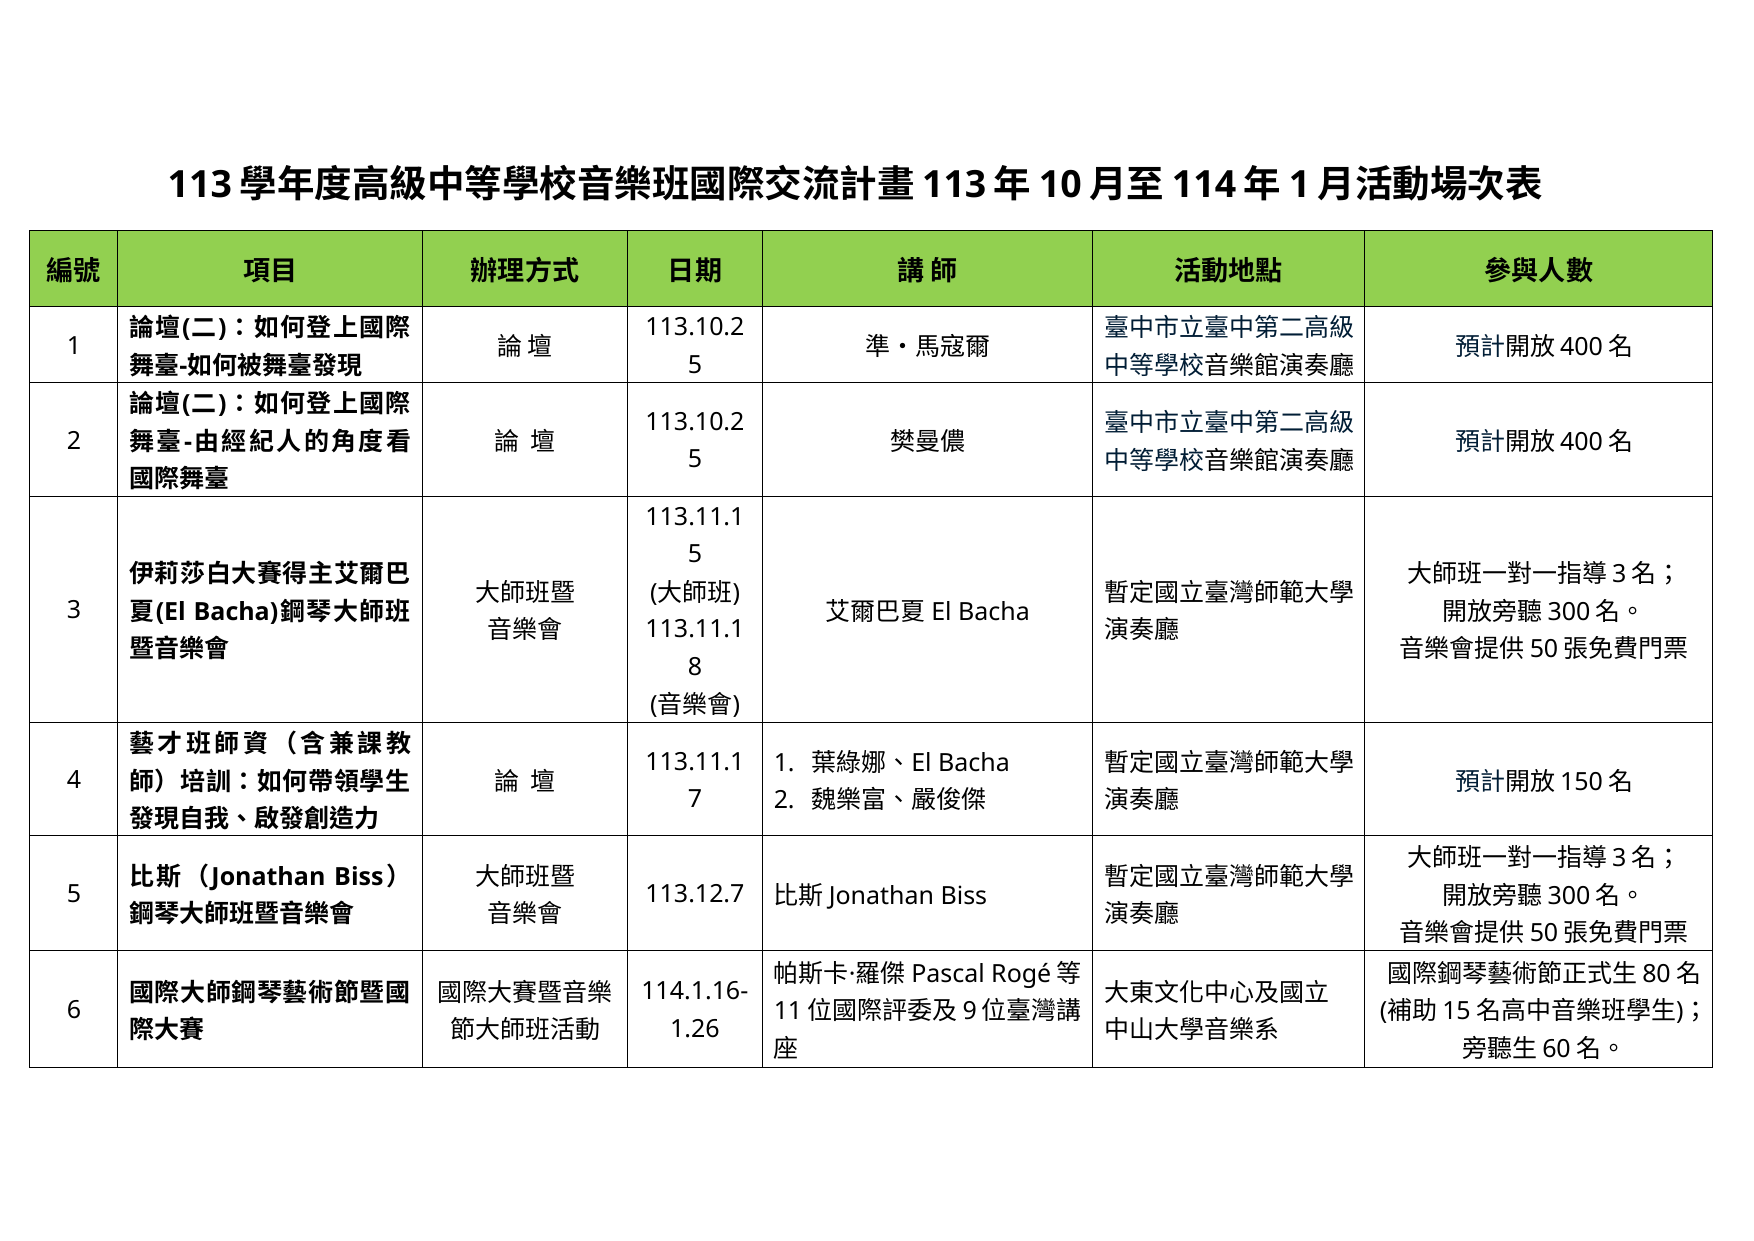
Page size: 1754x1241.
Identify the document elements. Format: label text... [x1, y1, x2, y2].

table_cell 5 [30, 836, 117, 950]
table_header 活動地點 [1093, 231, 1364, 306]
table_header 項目 [118, 231, 422, 306]
table_cell 艾爾巴夏 El Bacha [763, 497, 1092, 722]
table_header 編號 [30, 231, 117, 306]
table_cell 藝才班師資（含兼課教師）培訓：如何帶領學生發現自我、啟發創造力 [118, 723, 422, 835]
table_cell 預計開放150名 [1365, 723, 1712, 835]
table_cell 113.10.25 [628, 307, 762, 382]
table_header 辦理方式 [423, 231, 627, 306]
table_cell 2 [30, 383, 117, 496]
table_cell 4 [30, 723, 117, 835]
table_cell 113.11.15 (大師班) 113.11.18 (音樂會) [628, 497, 762, 722]
table_cell 伊莉莎白大賽得主艾爾巴夏(El Bacha)鋼琴大師班暨音樂會 [118, 497, 422, 722]
table_cell 帕斯卡·羅傑 Pascal Rogé等11位國際評委及9位臺灣講座 [763, 951, 1092, 1067]
table_cell 國際鋼琴藝術節正式生80名(補助15名高中音樂班學生)；旁聽生60名。 [1365, 951, 1712, 1067]
table_cell 114.1.16-1.26 [628, 951, 762, 1067]
text 113學年度高級中等學校音樂班國際交流計畫113年10月至114年1月活動場次表 [74, 144, 1636, 219]
table_cell 論 壇 [423, 307, 627, 382]
table_cell 論壇(二)：如何登上國際舞臺-如何被舞臺發現 [118, 307, 422, 382]
table_cell 預計開放400名 [1365, 383, 1712, 496]
table_cell 論壇(二)：如何登上國際舞臺-由經紀人的角度看國際舞臺 [118, 383, 422, 496]
table_cell 樊曼儂 [763, 383, 1092, 496]
table_cell 暫定國立臺灣師範大學 演奏廳 [1093, 723, 1364, 835]
table_header 日期 [628, 231, 762, 306]
table_cell 大師班暨 音樂會 [423, 836, 627, 950]
table_cell 暫定國立臺灣師範大學 演奏廳 [1093, 836, 1364, 950]
table_cell 大師班一對一指導3名； 開放旁聽300名。 音樂會提供50張免費門票 [1365, 836, 1712, 950]
table_header 講 師 [763, 231, 1092, 306]
table_cell 1 [30, 307, 117, 382]
table_cell 大師班一對一指導3名； 開放旁聽300名。 音樂會提供50張免費門票 [1365, 497, 1712, 722]
table_cell 論 壇 [423, 383, 627, 496]
table_cell 大東文化中心及國立 中山大學音樂系 [1093, 951, 1364, 1067]
table_cell 113.11.17 [628, 723, 762, 835]
table_cell 3 [30, 497, 117, 722]
table_cell 6 [30, 951, 117, 1067]
table_cell 比斯（Jonathan Biss）鋼琴大師班暨音樂會 [118, 836, 422, 950]
table_cell 葉綠娜、El Bacha 魏樂富、嚴俊傑 [763, 723, 1092, 835]
table_cell 臺中市立臺中第二高級 中等學校音樂館演奏廳 [1093, 307, 1364, 382]
table_header 參與人數 [1365, 231, 1712, 306]
table_cell 論 壇 [423, 723, 627, 835]
table_cell 國際大賽暨音樂節大師班活動 [423, 951, 627, 1067]
table_cell 預計開放400名 [1365, 307, 1712, 382]
table_cell 比斯Jonathan Biss [763, 836, 1092, 950]
table_cell 113.10.25 [628, 383, 762, 496]
table_cell 暫定國立臺灣師範大學 演奏廳 [1093, 497, 1364, 722]
table_cell 準•馬寇爾 [763, 307, 1092, 382]
table_cell 臺中市立臺中第二高級 中等學校音樂館演奏廳 [1093, 383, 1364, 496]
table_cell 113.12.7 [628, 836, 762, 950]
table_cell 大師班暨 音樂會 [423, 497, 627, 722]
table_cell 國際大師鋼琴藝術節暨國際大賽 [118, 951, 422, 1067]
